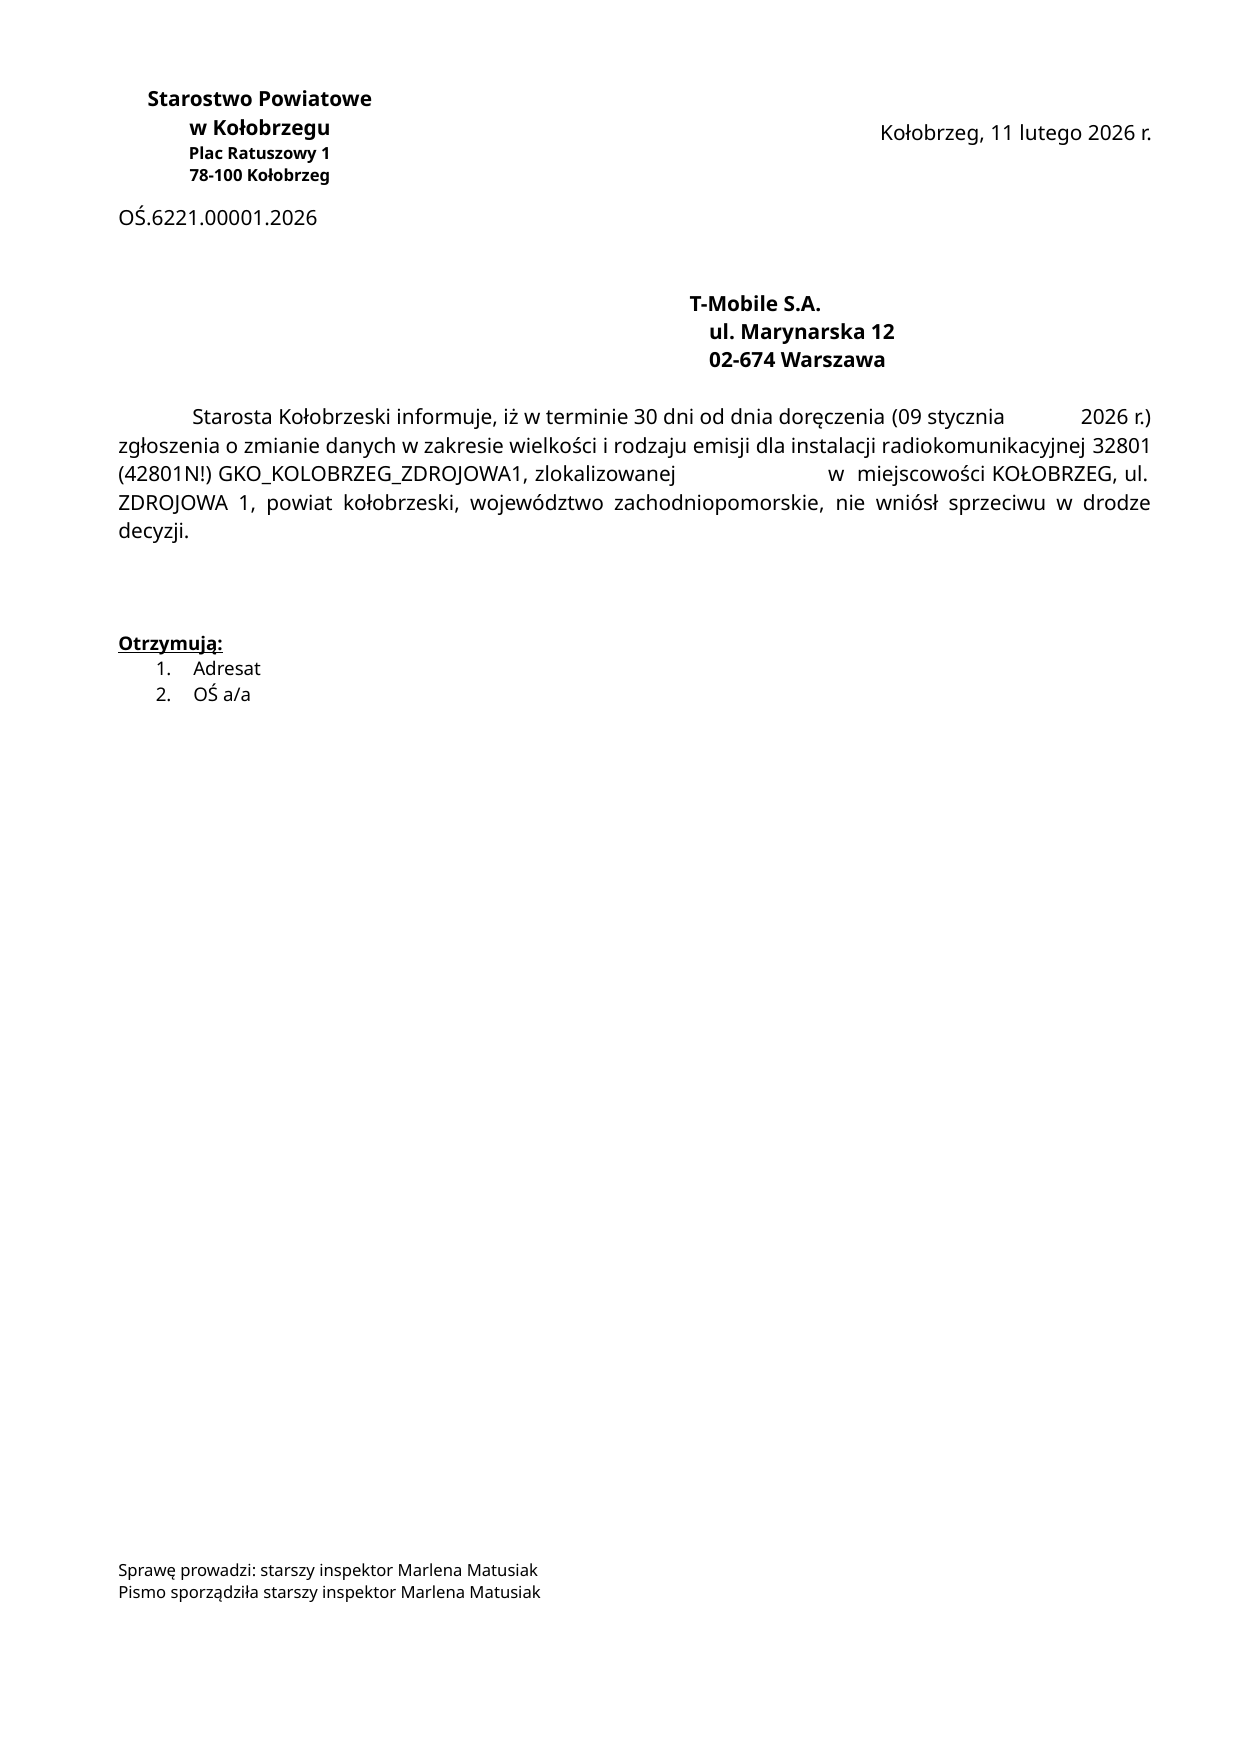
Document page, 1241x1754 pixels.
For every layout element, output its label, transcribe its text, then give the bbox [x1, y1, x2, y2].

text 02-674 Warszawa [118, 346, 1152, 374]
list OŚ a/a [156, 681, 1152, 707]
list Adresat [156, 656, 1152, 681]
text Plac Ratuszowy 1 [103, 141, 416, 164]
text Starostwo Powiatowe [103, 84, 416, 113]
text Sprawę prowadzi: starszy inspektor Marlena Matusiak Pismo sporządziła starszy inspektor Marlena Matusiak [118, 1558, 1152, 1604]
text w Kołobrzegu [103, 113, 416, 141]
text 78-100 Kołobrzeg [103, 164, 416, 187]
text Kołobrzeg, 11 lutego 2026 r. [416, 118, 1152, 147]
text ul. Marynarska 12 [118, 317, 1152, 346]
text T-Mobile S.A. [118, 289, 1152, 317]
text OŚ.6221.00001.2026 [118, 203, 1152, 232]
text Starosta Kołobrzeski informuje, iż w terminie 30 dni od dnia doręczenia (09 stycznia 2026 r.) zgłoszenia o zmianie danych w zakresie wielkości i rodzaju emisji dla instalacji radiokomunikacyjnej 32801 (42801N!) GKO_KOLOBRZEG_ZDROJOWA1, zlokalizowanej w miejscowości KOŁOBRZEG, ul. ZDROJOWA 1, powiat kołobrzeski, województwo zachodniopomorskie, nie wniósł sprzeciwu w drodze decyzji. [118, 402, 1152, 545]
text Otrzymują: [118, 630, 1152, 656]
